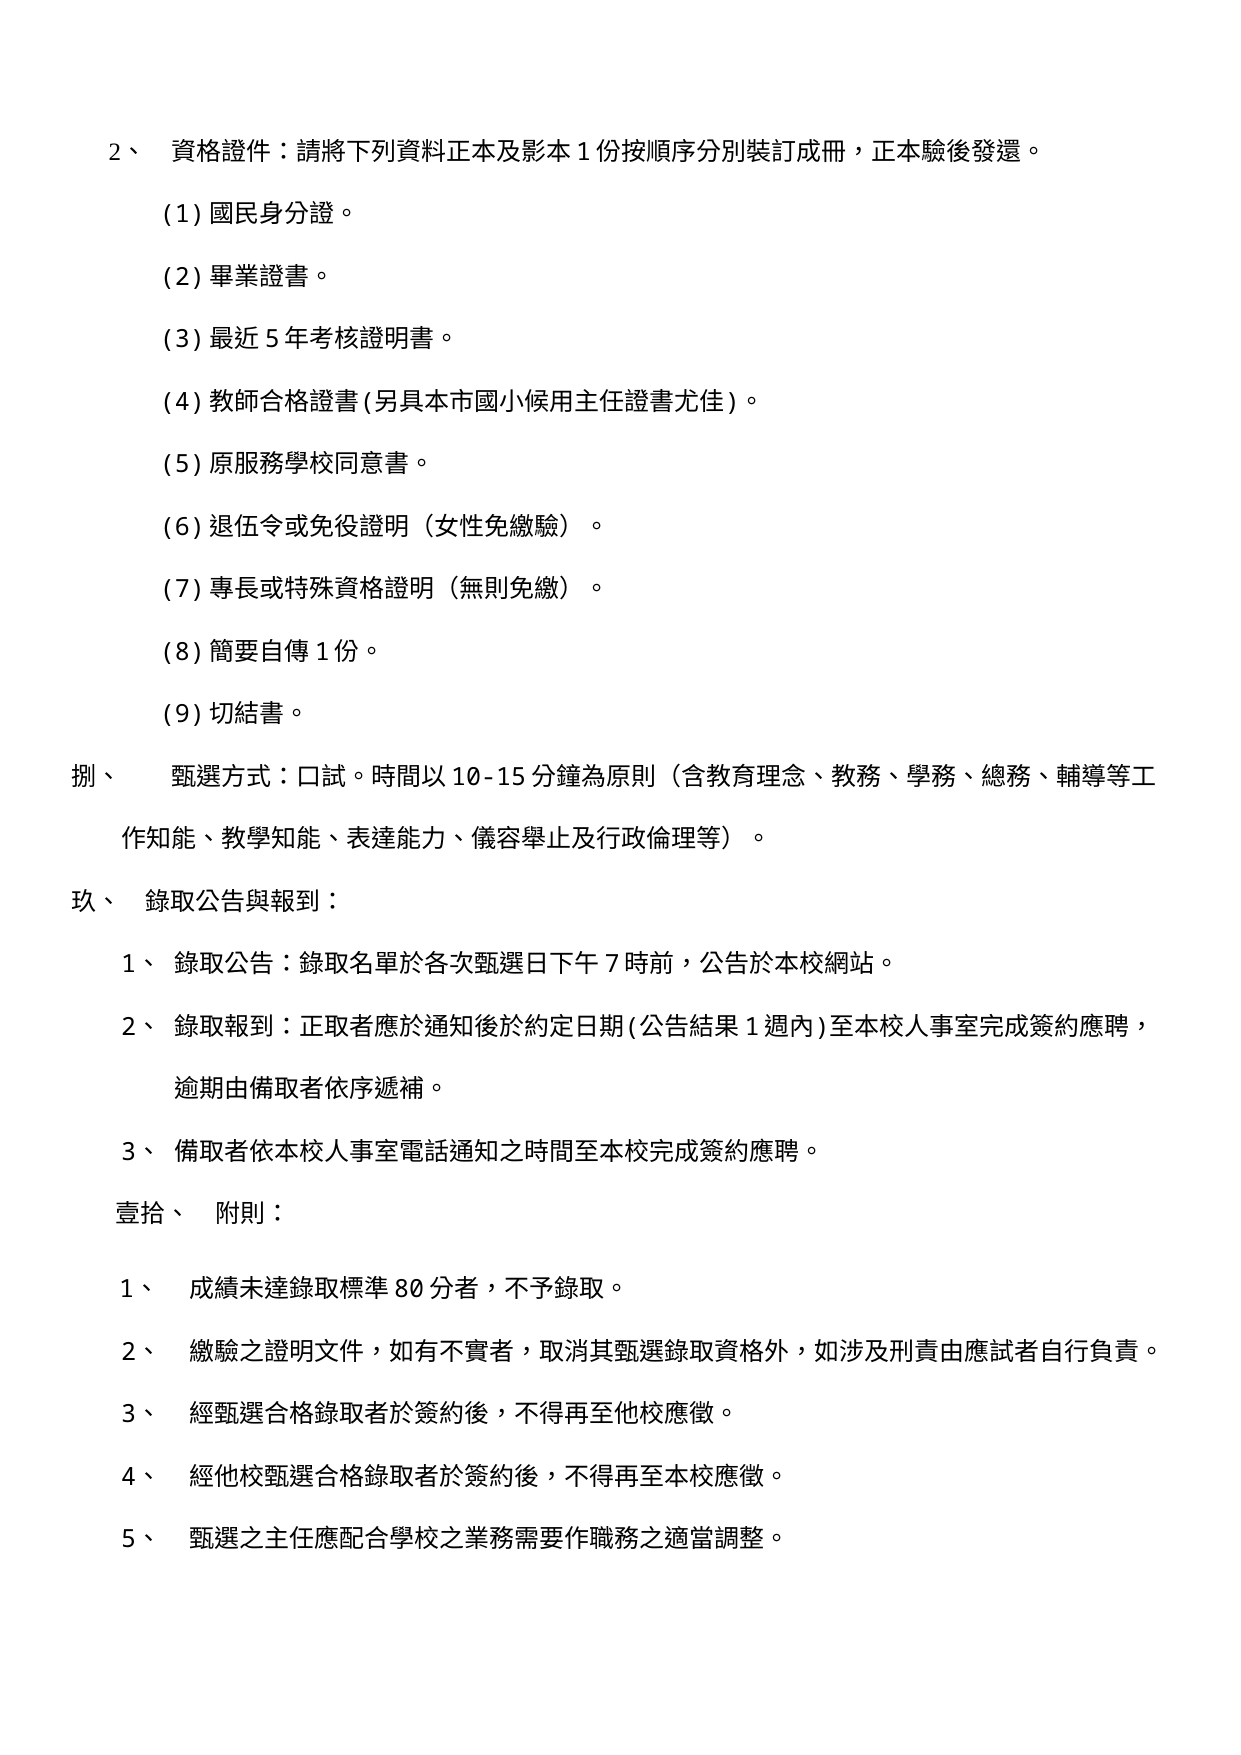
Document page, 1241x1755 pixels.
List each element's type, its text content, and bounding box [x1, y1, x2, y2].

list 原服務學校同意書。 [159, 420, 1169, 483]
list 經他校甄選合格錄取者於簽約後，不得再至本校應徵。 [121, 1433, 1169, 1495]
list 錄取公告：錄取名單於各次甄選日下午7時前，公告於本校網站。 [121, 920, 1169, 983]
list 切結書。 [159, 670, 1169, 733]
list 最近5年考核證明書。 [159, 295, 1169, 358]
list 退伍令或免役證明（女性免繳驗）。 [159, 483, 1169, 545]
list 畢業證書。 [159, 233, 1169, 295]
list 繳驗之證明文件，如有不實者，取消其甄選錄取資格外，如涉及刑責由應試者自行負責。 [121, 1308, 1169, 1370]
list 成績未達錄取標準80分者，不予錄取。 [119, 1245, 1169, 1308]
list 甄選方式：口試。時間以10-15分鐘為原則（含教育理念、教務、學務、總務、輔導等工作知能、教學知能、表達能力、儀容舉止及行政倫理等）。 [71, 733, 1169, 858]
list 錄取報到：正取者應於通知後於約定日期(公告結果1週內)至本校人事室完成簽約應聘，逾期由備取者依序遞補。 [121, 983, 1169, 1108]
list 教師合格證書(另具本市國小候用主任證書尤佳)。 [159, 358, 1169, 420]
list 甄選之主任應配合學校之業務需要作職務之適當調整。 [121, 1495, 1169, 1558]
list 錄取公告與報到： [71, 858, 1169, 920]
list 國民身分證。 [159, 170, 1169, 233]
list 專長或特殊資格證明（無則免繳）。 [159, 545, 1169, 608]
list 經甄選合格錄取者於簽約後，不得再至他校應徵。 [121, 1370, 1169, 1433]
list 簡要自傳1份。 [159, 608, 1169, 670]
list 備取者依本校人事室電話通知之時間至本校完成簽約應聘。 [121, 1108, 1169, 1170]
list 附則： [115, 1170, 1169, 1233]
list 資格證件：請將下列資料正本及影本1份按順序分別裝訂成冊，正本驗後發還。 [108, 108, 1169, 170]
